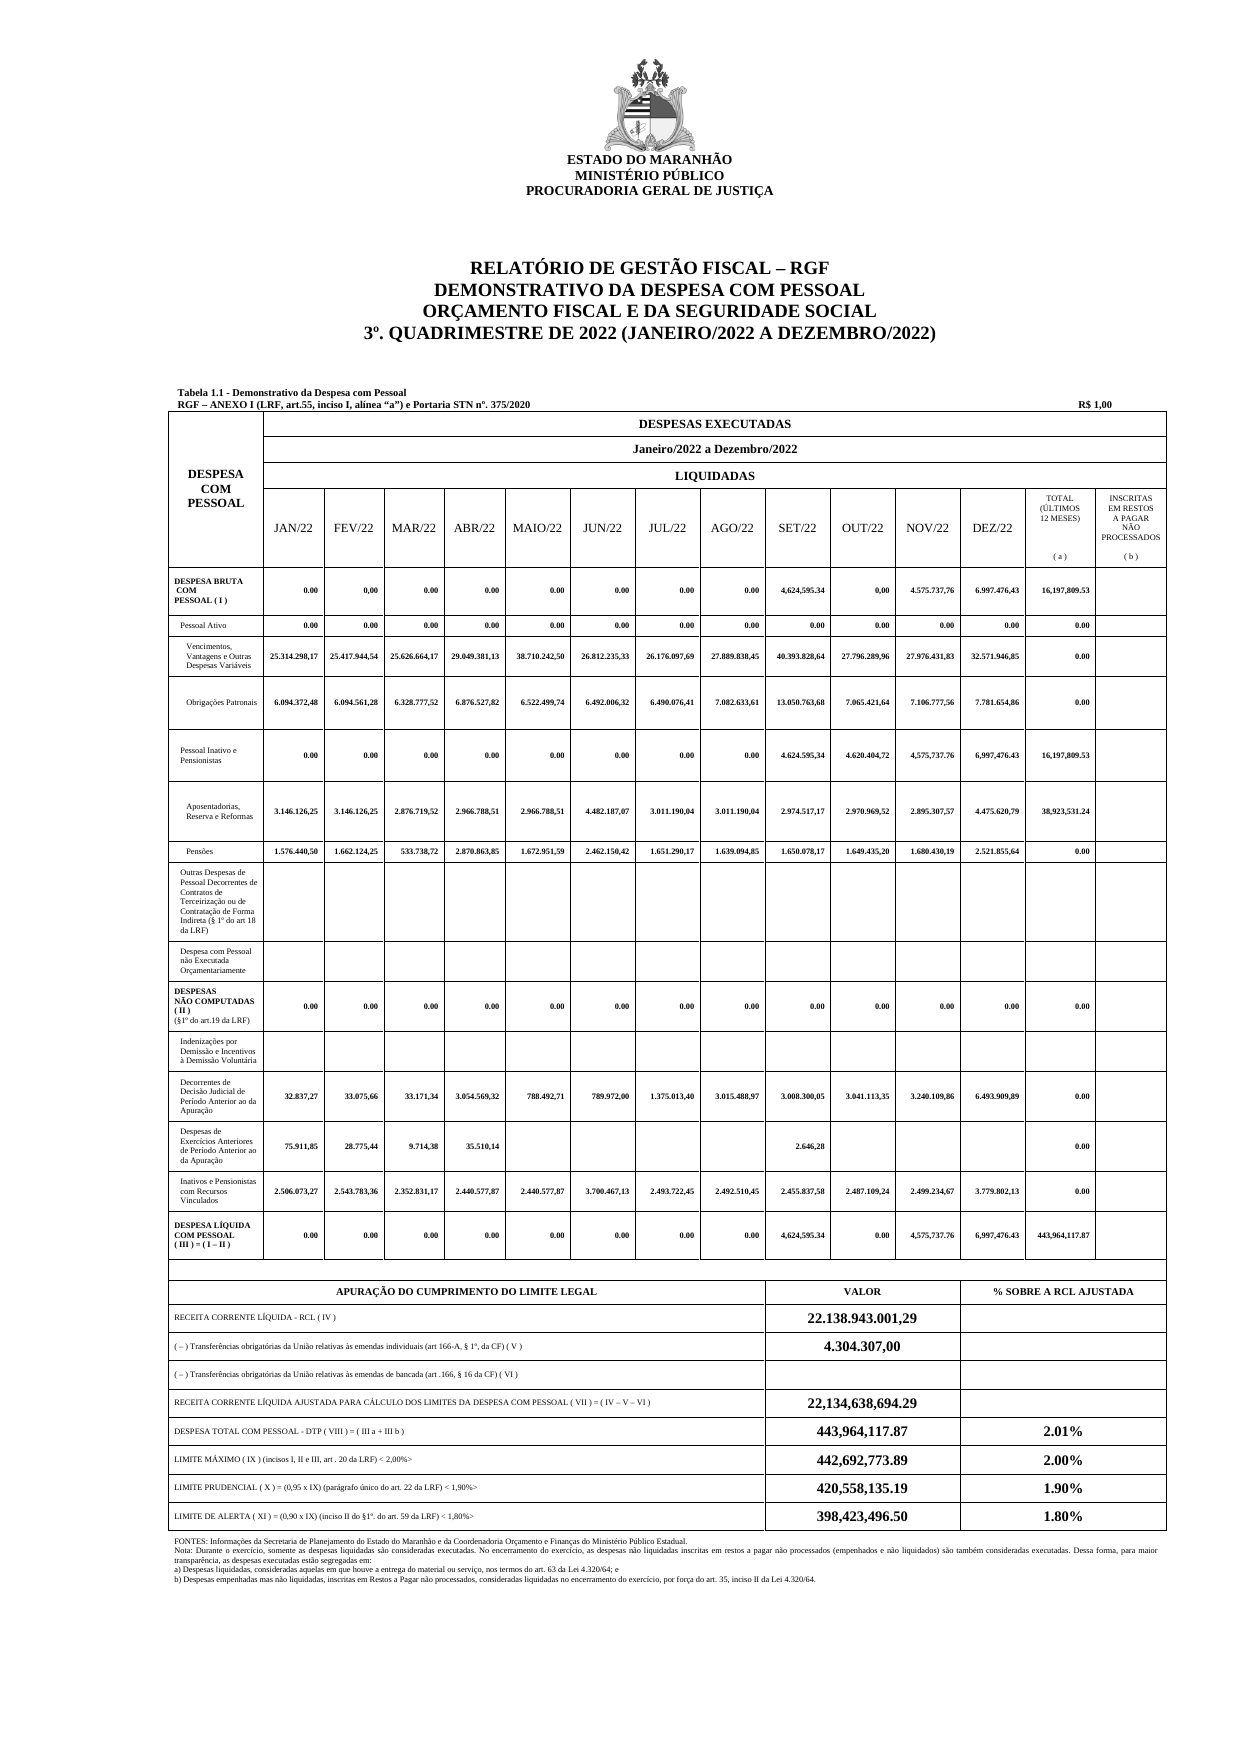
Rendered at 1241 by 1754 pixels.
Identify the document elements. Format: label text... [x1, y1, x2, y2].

table_cell [325, 942, 383, 981]
table_cell 2.974.517,17 [766, 782, 830, 841]
table_cell 37.077.366,12 [961, 1212, 1024, 1259]
table_cell 7.065.421,64 [831, 677, 895, 729]
table_cell [325, 1032, 383, 1071]
table_cell [831, 942, 895, 981]
table_cell APURAÇÃO DO CUMPRIMENTO DO LIMITE LEGAL [169, 1281, 764, 1304]
table_cell 5.837.652,36 [445, 730, 505, 781]
table_cell [961, 1032, 1024, 1071]
table_cell JUL/22 [636, 489, 699, 567]
table_cell [961, 1122, 1024, 1171]
table_cell 1.651.290,17 [636, 842, 699, 862]
table_cell 4.808.250,50 [325, 730, 383, 781]
table_cell [636, 1122, 699, 1171]
table_cell 2.352.831,17 [385, 1172, 444, 1211]
table_cell 2.966.788,51 [506, 782, 570, 841]
table_cell 2.895.307,57 [896, 782, 960, 841]
table_cell 22.138.943.001,29 [766, 1305, 960, 1332]
table_cell JAN/22 [264, 489, 323, 567]
table_cell 46.643.411,76 [506, 1212, 570, 1259]
table_cell 1.639.094,85 [701, 842, 764, 862]
table_cell 2.646,28 [766, 1122, 830, 1171]
text DEMONSTRATIVO DA DESPESA COM PESSOAL [177, 279, 1122, 300]
table_cell 501.215.256,97 [1026, 568, 1095, 615]
table_cell 6.876.527,82 [445, 677, 505, 729]
table_cell DESPESAS NÃO COMPUTADAS ( II ) (§1º do art.19 da LRF) [169, 982, 263, 1031]
table_cell 3.700.467,13 [571, 1172, 635, 1211]
table_cell [766, 1361, 960, 1389]
table_cell 5.528.222,59 [831, 982, 895, 1031]
table_cell [831, 1122, 895, 1171]
table_cell [1096, 842, 1166, 862]
table_cell [896, 1122, 960, 1171]
text RELATÓRIO DE GESTÃO FISCAL – RGF [177, 257, 1122, 279]
table_cell [831, 863, 895, 941]
table_cell 13.050.763,68 [766, 677, 830, 729]
table_cell 75.911,85 [264, 1122, 323, 1171]
table_cell [169, 1260, 1166, 1280]
table_cell [636, 863, 699, 941]
table_cell [961, 1333, 1166, 1360]
table_cell 33.516.415,01 [264, 1212, 323, 1259]
table_cell 31.512.505,82 [325, 616, 383, 636]
table_cell [1026, 942, 1095, 981]
table_cell [766, 942, 830, 981]
table_cell 4.722.566,75 [264, 730, 323, 781]
table_cell 47.351.078,14 [961, 568, 1024, 615]
table_cell 33.459.918,46 [636, 1212, 699, 1259]
table_cell 10.273.712,02 [961, 982, 1024, 1031]
table_cell Janeiro/2022 a Dezembro/2022 [264, 437, 1166, 462]
table_cell 33.953.893,73 [831, 1212, 895, 1259]
table_cell 5.739.344,53 [896, 982, 960, 1031]
table_cell 353.735.199,26 [1026, 637, 1095, 676]
table_cell 3.011.190,04 [701, 782, 764, 841]
table_cell [896, 942, 960, 981]
table_cell [506, 1032, 570, 1071]
table_cell 6.094.372,48 [264, 677, 323, 729]
table_cell Inativos e Pensionistas com Recursos Vinculados [169, 1172, 263, 1211]
table_cell 1.650.078,17 [766, 842, 830, 862]
table_cell 36.131.237,40 [264, 568, 323, 615]
table_cell 33.919.602,62 [896, 1212, 960, 1259]
table_cell 21.570.453,55 [1026, 842, 1095, 862]
table_cell 7.082.633,61 [701, 677, 764, 729]
table_cell DESPESA LÍQUIDA COM PESSOAL ( III ) = ( I – II ) [169, 1212, 263, 1259]
table_cell 442.692.773,89 [766, 1446, 960, 1474]
table_cell 39.658.947,15 [896, 568, 960, 615]
table_cell [961, 1305, 1166, 1332]
table_cell 152.558,09 [1026, 1122, 1095, 1171]
table_cell [571, 1032, 635, 1071]
table_cell 3.240.109,86 [896, 1072, 960, 1121]
table_cell LIMITE PRUDENCIAL ( X ) = (0,95 x IX) (parágrafo único do art. 22 da LRF) < 1,90%> [169, 1475, 764, 1502]
table_cell [1026, 863, 1095, 941]
table_cell [571, 942, 635, 981]
table_cell Pessoal Inativo e Pensionistas [169, 730, 263, 781]
table_cell DESPESA TOTAL COM PESSOAL - DTP ( VIII ) = ( III a + III b ) [169, 1418, 764, 1445]
table_cell 2.870.863,85 [445, 842, 505, 862]
table_cell RECEITA CORRENTE LÍQUIDA AJUSTADA PARA CÁLCULO DOS LIMITES DA DESPESA COM PESSOAL ( VII ) = ( IV – V – VI ) [169, 1390, 764, 1417]
table_cell 3.041.113,35 [831, 1072, 895, 1121]
table_cell 1.680.430,19 [896, 842, 960, 862]
table_cell 533.738,72 [385, 842, 444, 862]
table_cell [831, 1032, 895, 1071]
table_header DESPESAS EXECUTADAS [264, 412, 1166, 436]
table_cell NOV/22 [896, 489, 960, 567]
table_cell LIMITE MÁXIMO ( IX ) (incisos I, II e III, art . 20 da LRF) < 2,00%> [169, 1446, 764, 1474]
table_cell 1.576.440,50 [264, 842, 323, 862]
table_cell 3.008.300,05 [766, 1072, 830, 1121]
table_cell 25.417.944,54 [325, 637, 383, 676]
table_cell 57.251.139,10 [1026, 982, 1095, 1031]
table_cell 2.462.150,42 [571, 842, 635, 862]
table_cell 3.011.190,04 [636, 782, 699, 841]
table_cell [506, 863, 570, 941]
table_cell [506, 942, 570, 981]
table_cell 52.602.403,75 [766, 1212, 830, 1259]
table_cell 420.558.135,19 [766, 1475, 960, 1502]
table_cell [1096, 942, 1166, 981]
table_cell [571, 863, 635, 941]
table_cell [1096, 1122, 1166, 1171]
table_cell 2.876.719,52 [385, 782, 444, 841]
table_cell 34.972.472,06 [701, 616, 764, 636]
table_cell 32.837,27 [264, 1072, 323, 1121]
table_cell 3.146.126,25 [264, 782, 323, 841]
table_cell DEZ/22 [961, 489, 1024, 567]
table_cell 1.375.013,40 [636, 1072, 699, 1121]
table_cell 6.522.499,74 [506, 677, 570, 729]
table_cell DESPESA BRUTA COM PESSOAL ( I ) [169, 568, 263, 615]
table_cell [264, 863, 323, 941]
table_cell MAR/22 [385, 489, 444, 567]
table_cell FEV/22 [325, 489, 383, 567]
table_cell 2.487.109,24 [831, 1172, 895, 1211]
table_cell LIQUIDADAS [264, 463, 1166, 488]
table_cell 4.575.737,76 [896, 730, 960, 781]
table_cell [701, 1032, 764, 1071]
table_cell [445, 942, 505, 981]
table_cell [896, 863, 960, 941]
table_cell [445, 863, 505, 941]
table_cell [1096, 568, 1166, 615]
table_cell 31.955.441,69 [385, 616, 444, 636]
table_cell 6.328.777,52 [385, 677, 444, 729]
table_cell 7.106.777,56 [896, 677, 960, 729]
table_cell 39.622.756,95 [701, 568, 764, 615]
table_cell 5.507.999,42 [701, 982, 764, 1031]
table_cell 2.506.073,27 [264, 1172, 323, 1211]
table_cell 2.605.634,46 [325, 982, 383, 1031]
table_cell 4.662.480,21 [636, 730, 699, 781]
table_cell 3.410.458,24 [385, 730, 444, 781]
table_cell 33.075,66 [325, 1072, 383, 1121]
table_cell 33.715.121,86 [325, 1212, 383, 1259]
table_cell 2.493.722,45 [636, 1172, 699, 1211]
table_cell 35.925.908,95 [445, 616, 505, 636]
table_cell 31.408.670,65 [264, 616, 323, 636]
table_cell 27.796.289,96 [831, 637, 895, 676]
table_cell [385, 863, 444, 941]
table_cell MAIO/22 [506, 489, 570, 567]
table_cell 4.639.740,10 [506, 730, 570, 781]
table_cell 1,90% [961, 1475, 1166, 1502]
table_cell 40.248.579,14 [571, 568, 635, 615]
table_cell 25.626.664,17 [385, 637, 444, 676]
table_cell 33.171,34 [385, 1072, 444, 1121]
table_cell ( – ) Transferências obrigatórias da União relativas às emendas de bancada (art .166, § 16 da CF) ( VI ) [169, 1361, 764, 1389]
table_cell RECEITA CORRENTE LÍQUIDA - RCL ( IV ) [169, 1305, 764, 1332]
table_cell 4.650.284,89 [701, 730, 764, 781]
table_cell 38.710.242,50 [506, 637, 570, 676]
table_cell 2.521.855,64 [961, 842, 1024, 862]
table_cell 4.620.404,72 [831, 730, 895, 781]
table_cell 3.054.569,32 [445, 1072, 505, 1121]
table_cell 398.423.496,50 [766, 1503, 960, 1530]
table_cell [1096, 1212, 1166, 1259]
table_header DESPESA COM PESSOAL [169, 412, 263, 567]
table_cell 39.482.116,32 [831, 568, 895, 615]
table_cell 35.083.209,39 [896, 616, 960, 636]
table_cell [701, 942, 764, 981]
table_cell Pessoal Ativo [169, 616, 263, 636]
table_cell 32.192.527,19 [1026, 1172, 1095, 1211]
table_cell Despesas de Exercícios Anteriores de Período Anterior ao da Apuração [169, 1122, 263, 1171]
table_cell 34.114.757,53 [701, 1212, 764, 1259]
table_cell 28.775,44 [325, 1122, 383, 1171]
table_cell 4.304.307,00 [766, 1333, 960, 1360]
table_cell 1.649.435,20 [831, 842, 895, 862]
table_cell 24.906.053,82 [1026, 1072, 1095, 1121]
table_cell 58.069.187,66 [766, 568, 830, 615]
table_cell [1096, 616, 1166, 636]
table_cell 5.466.783,91 [766, 982, 830, 1031]
table_cell Pensões [169, 842, 263, 862]
table_cell [1096, 677, 1166, 729]
table_cell [766, 1032, 830, 1071]
table_cell 45.232.742,24 [506, 616, 570, 636]
table_cell TOTAL (ÚLTIMOS 12 MESES) ( a ) [1026, 489, 1095, 567]
table_cell 60.493.984,79 [1026, 730, 1095, 781]
table_cell [325, 863, 383, 941]
table_cell 35.758.140,01 [571, 1212, 635, 1259]
table_cell [1096, 730, 1166, 781]
table_cell 32.970.183,04 [385, 1212, 444, 1259]
table_cell [506, 1122, 570, 1171]
table_cell [571, 1122, 635, 1171]
table_cell [961, 863, 1024, 941]
table_cell 2.395.716,89 [385, 982, 444, 1031]
table_cell [445, 1032, 505, 1071]
table_cell 788.492,71 [506, 1072, 570, 1121]
table_cell 2,01% [961, 1418, 1166, 1445]
table_cell 22.134.638.694,29 [766, 1390, 960, 1417]
table_cell [961, 1390, 1166, 1417]
table_cell [896, 1032, 960, 1071]
table_cell 1.662.124,25 [325, 842, 383, 862]
table_cell [385, 942, 444, 981]
table_cell 27.889.838,45 [701, 637, 764, 676]
table_cell 6.997.476,43 [961, 730, 1024, 781]
table_cell 3.146.126,25 [325, 782, 383, 841]
table_cell [1096, 1172, 1166, 1211]
table_cell ABR/22 [445, 489, 505, 567]
table_cell 443.964.117,87 [1026, 1212, 1095, 1259]
text 3º. QUADRIMESTRE DE 2022 (JANEIRO/2022 A DEZEMBRO/2022) [177, 322, 1122, 343]
table_cell INSCRITAS EM RESTOS A PAGAR NÃO PROCESSADOS ( b ) [1096, 489, 1166, 567]
table_cell FONTES: Informações da Secretaria de Planejamento do Estado do Maranhão e da Coordenadoria Orçamento e Finanças do Ministério Público Estadual. Nota: Durante o exercício, somente as despesas liquidadas são consideradas executadas. No encerramento do exercício, as despesas não liquidadas inscritas em restos a pagar não processados (empenhados e não liquidados) são também consideradas executadas. Dessa forma, para maior transparência, as despesas executadas estão segregadas em: a) Despesas liquidadas, consideradas aquelas em que houve a entrega do material ou serviço, nos termos do art. 63 da Lei 4.320/64; e b) Despesas empenhadas mas não liquidadas, inscritas em Restos a Pagar não processados, consideradas liquidadas no encerramento do exercício, por força do art. 35, inciso II da Lei 4.320/64. [168, 1531, 1167, 1590]
table_cell 6.944.337,49 [571, 730, 635, 781]
table_cell 35.365.899,93 [385, 568, 444, 615]
table_cell [701, 1122, 764, 1171]
table_cell 33.304.241,65 [571, 616, 635, 636]
text ORÇAMENTO FISCAL E DA SEGURIDADE SOCIAL [177, 300, 1122, 322]
table_cell 443.964.117,87 [766, 1418, 960, 1445]
text RGF – ANEXO I (LRF, art.55, inciso I, alínea “a”) e Portaria STN nº. 375/2020 R$ 1,00 [177, 398, 1122, 411]
table_cell Obrigações Patronais [169, 677, 263, 729]
table_cell LIMITE DE ALERTA ( XI ) = (0,90 x IX) (inciso II do §1º. do art. 59 da LRF) < 1,80%> [169, 1503, 764, 1530]
table_cell 4.490.439,13 [571, 982, 635, 1031]
table_cell 3.868.735,85 [636, 982, 699, 1031]
table_cell 27.976.431,83 [896, 637, 960, 676]
table_cell ( – ) Transferências obrigatórias da União relativas às emendas individuais (art 166-A, § 1º, da CF) ( V ) [169, 1333, 764, 1360]
table_cell VALOR [766, 1281, 960, 1304]
table_cell 2.966.788,51 [445, 782, 505, 841]
table_cell 38.923.531,24 [1026, 782, 1095, 841]
table_cell [961, 942, 1024, 981]
table_cell 25.314.298,17 [264, 637, 323, 676]
table_cell 2.614.822,39 [264, 982, 323, 1031]
table_cell 4.624.595,34 [766, 730, 830, 781]
table_cell 9.714,38 [385, 1122, 444, 1171]
table_cell 86.986.072,92 [1026, 677, 1095, 729]
table_cell 40.353.601,71 [961, 616, 1024, 636]
table_cell Vencimentos, Vantagens e Outras Despesas Variáveis [169, 637, 263, 676]
table_cell 789.972,00 [571, 1072, 635, 1121]
table_cell 440.721.272,18 [1026, 616, 1095, 636]
table_cell [1096, 637, 1166, 676]
table_cell 32.666.174,10 [636, 616, 699, 636]
table_cell [701, 863, 764, 941]
table_cell 6.492.006,32 [571, 677, 635, 729]
table_cell 6.490.076,41 [636, 677, 699, 729]
table_cell JUN/22 [571, 489, 635, 567]
text Tabela 1.1 - Demonstrativo da Despesa com Pessoal [177, 387, 1122, 398]
table_cell 40.393.828,64 [766, 637, 830, 676]
table_cell [636, 942, 699, 981]
table_cell 6.094.561,28 [325, 677, 383, 729]
table_cell 7.781.654,86 [961, 677, 1024, 729]
table_cell 29.049.381,13 [445, 637, 505, 676]
table_cell [1096, 1032, 1166, 1071]
table_cell [766, 863, 830, 941]
table_cell 2,00% [961, 1446, 1166, 1474]
table_cell [264, 942, 323, 981]
table_cell 32.571.946,85 [961, 637, 1024, 676]
table_cell 53.444.592,32 [766, 616, 830, 636]
table_cell 4.482.187,07 [571, 782, 635, 841]
table_cell [1096, 1072, 1166, 1121]
table_cell 3.229.070,58 [506, 982, 570, 1031]
table_cell 2.492.510,45 [701, 1172, 764, 1211]
table_cell Outras Despesas de Pessoal Decorrentes de Contratos de Terceirização ou de Contratação de Forma Indireta (§ 1º do art 18 da LRF) [169, 863, 263, 941]
table_cell [385, 1032, 444, 1071]
table_cell [961, 1361, 1166, 1389]
table_cell SET/22 [766, 489, 830, 567]
table_cell 36.320.756,32 [325, 568, 383, 615]
table_cell OUT/22 [831, 489, 895, 567]
table_cell [264, 1032, 323, 1071]
table_cell 2.440.577,87 [506, 1172, 570, 1211]
table_cell 26.812.235,33 [571, 637, 635, 676]
table_cell 5.530.657,33 [445, 982, 505, 1031]
table_cell AGO/22 [701, 489, 764, 567]
table_cell 37.328.654,31 [636, 568, 699, 615]
table_cell 34.861.711,60 [831, 616, 895, 636]
table_cell [636, 1032, 699, 1071]
table_cell 35.510,14 [445, 1122, 505, 1171]
table_cell 49.872.482,34 [506, 568, 570, 615]
table_cell Aposentadorias, Reserva e Reformas [169, 782, 263, 841]
table_cell 26.176.097,69 [636, 637, 699, 676]
table_cell Decorrentes de Decisão Judicial de Período Anterior ao da Apuração [169, 1072, 263, 1121]
table_cell [1096, 782, 1166, 841]
table_cell Indenizações por Demissão e Incentivos à Demissão Voluntária [169, 1032, 263, 1071]
table_cell 2.455.837,58 [766, 1172, 830, 1211]
table_cell 2.499.234,67 [896, 1172, 960, 1211]
table_cell 6.493.909,89 [961, 1072, 1024, 1121]
table_cell [1026, 1032, 1095, 1071]
table_cell 4.475.620,79 [961, 782, 1024, 841]
table_cell 3.015.488,97 [701, 1072, 764, 1121]
table_cell 41.763.561,31 [445, 568, 505, 615]
table_cell 2.970.969,52 [831, 782, 895, 841]
table_cell 2.440.577,87 [445, 1172, 505, 1211]
table_cell 1.672.951,59 [506, 842, 570, 862]
table_cell 1,80% [961, 1503, 1166, 1530]
table_cell 36.232.903,98 [445, 1212, 505, 1259]
table_cell [1096, 982, 1166, 1031]
table_cell 2.543.783,36 [325, 1172, 383, 1211]
table_cell % SOBRE A RCL AJUSTADA [961, 1281, 1166, 1304]
table_cell [1096, 863, 1166, 941]
table_cell Despesa com Pessoal não Executada Orçamentariamente [169, 942, 263, 981]
table_cell 3.779.802,13 [961, 1172, 1024, 1211]
